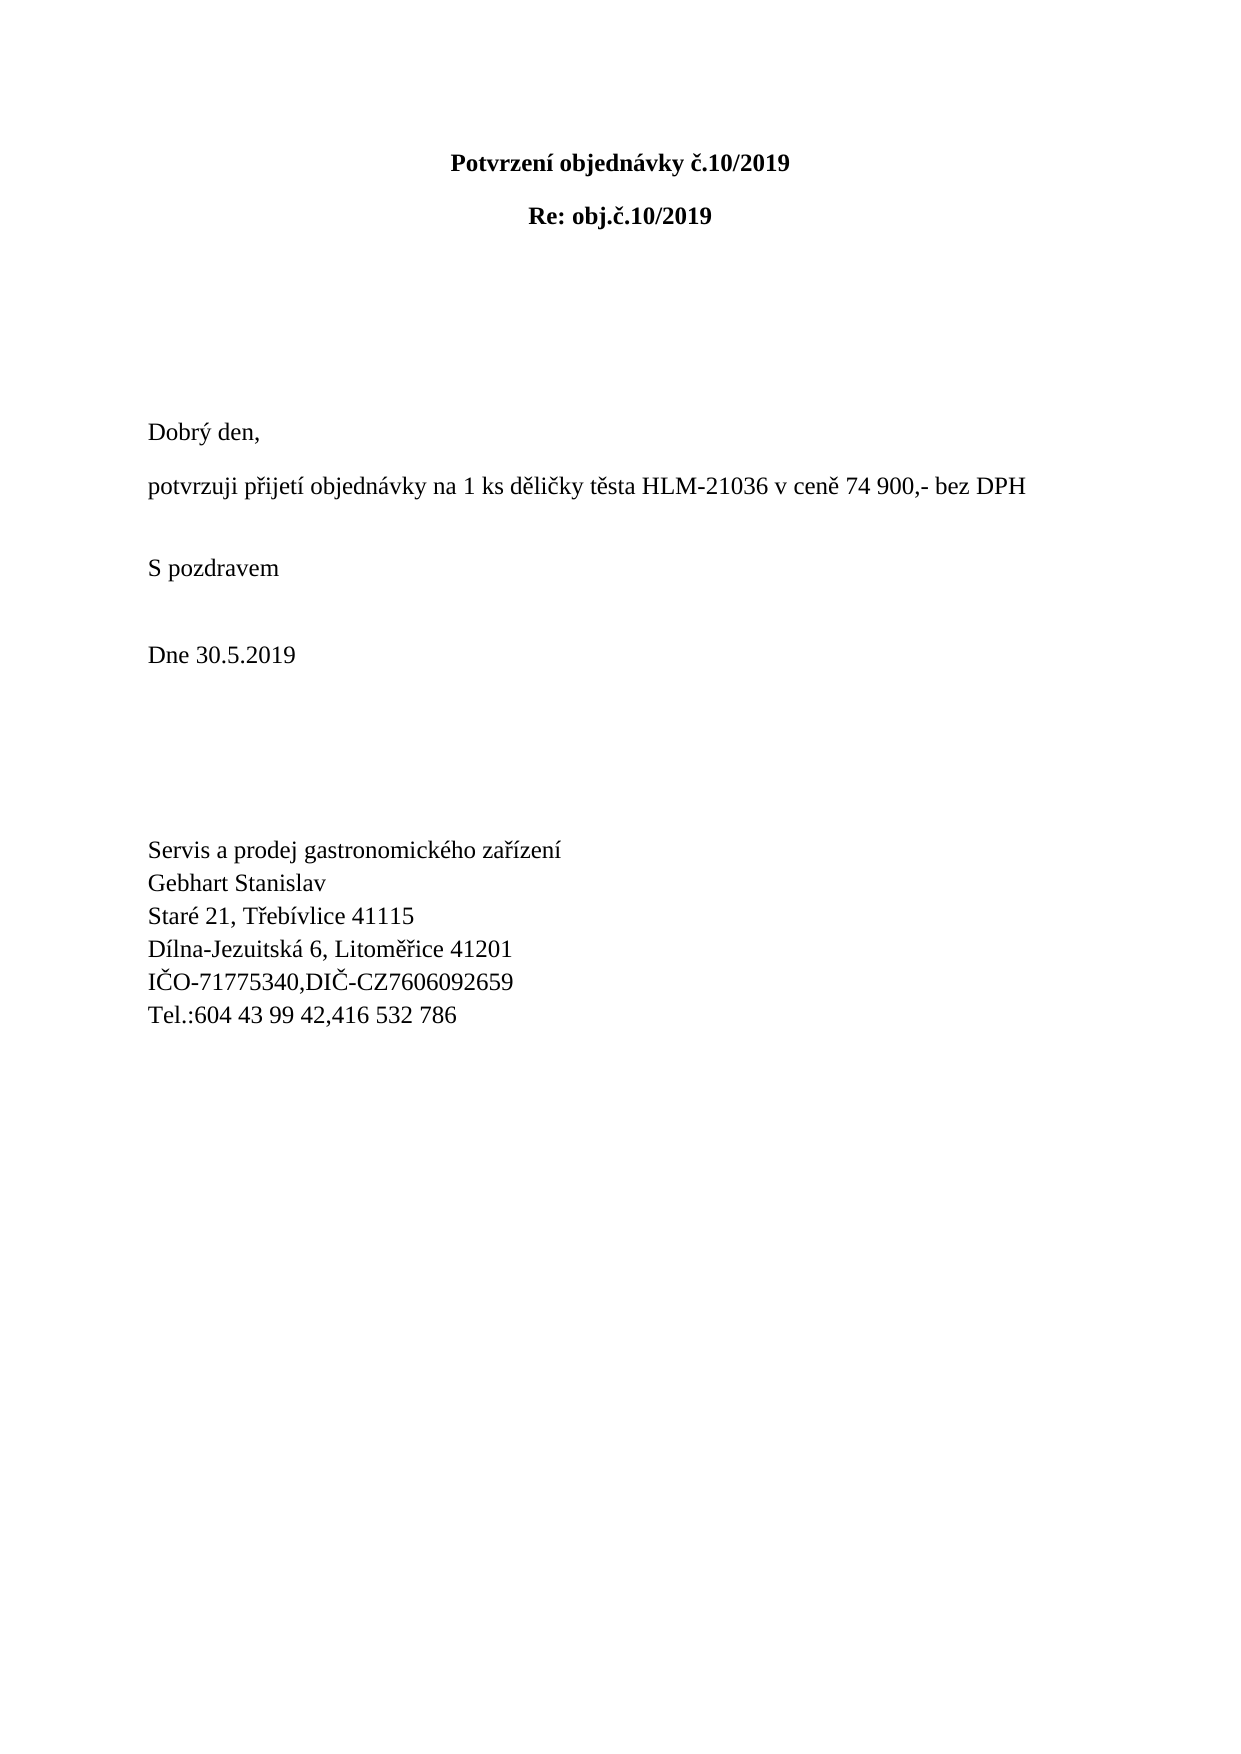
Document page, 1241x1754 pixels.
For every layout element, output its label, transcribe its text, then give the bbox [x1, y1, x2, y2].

text Potvrzení objednávky č.10/2019 [148, 148, 1093, 176]
text potvrzuji přijetí objednávky na 1 ks děličky těsta HLM-21036 v ceně 74 900,- bez DPH [148, 471, 1093, 499]
text Servis a prodej gastronomického zařízení Gebhart Stanislav Staré 21, Třebívlice 41115 Dílna-Jezuitská 6, Litoměřice 41201 IČO-71775340,DIČ-CZ7606092659 Tel.:604 43 99 42,416 532 786 [148, 802, 1093, 1061]
text Re: obj.č.10/2019 [148, 201, 1093, 230]
text S pozdravem [148, 553, 1093, 615]
text Dne 30.5.2019 [148, 640, 1093, 669]
text Dobrý den, [148, 417, 1093, 446]
